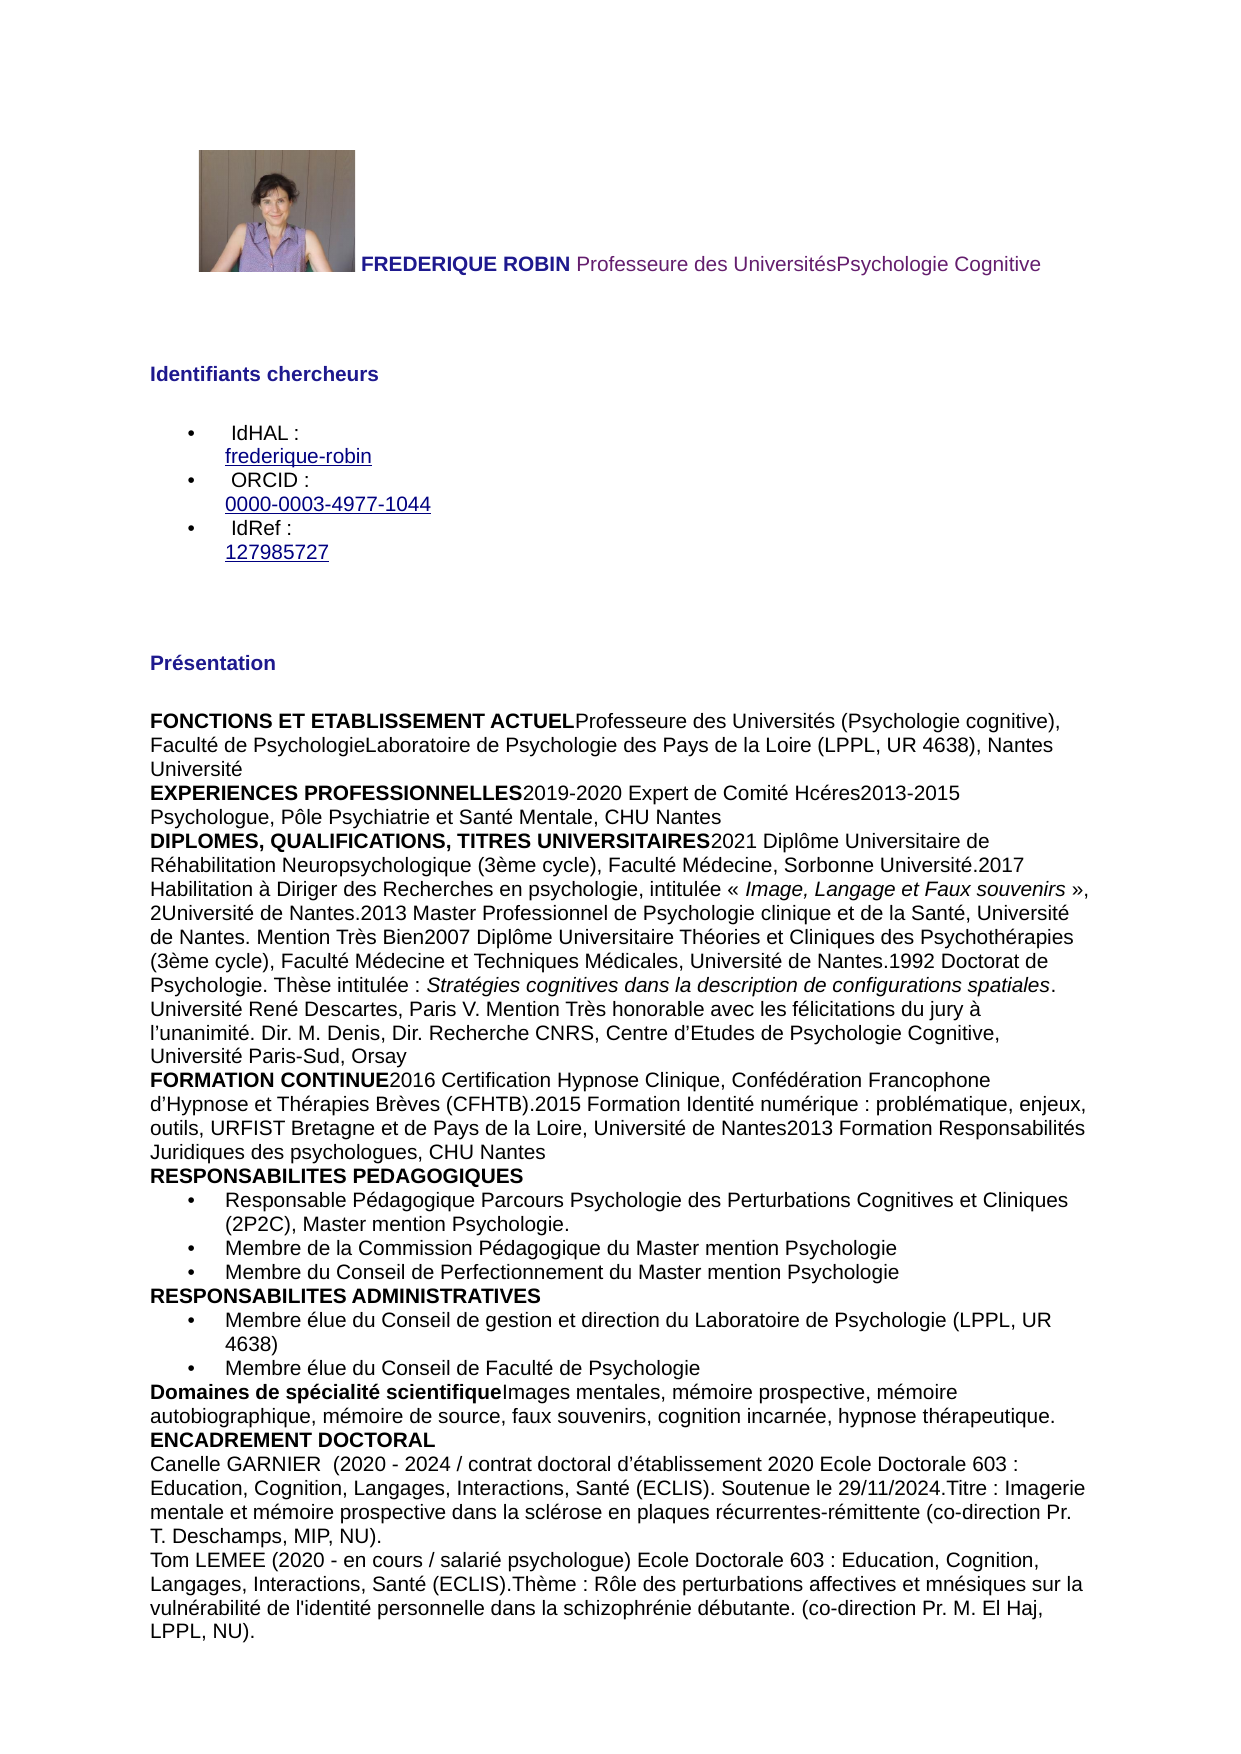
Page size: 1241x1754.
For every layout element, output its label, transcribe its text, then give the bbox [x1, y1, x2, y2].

list Membre élue du Conseil de Faculté de Psychologie [187, 1356, 1090, 1380]
list Membre de la Commission Pédagogique du Master mention Psychologie [187, 1236, 1090, 1260]
text DIPLOMES, QUALIFICATIONS, TITRES UNIVERSITAIRES2021 Diplôme Universitaire de Réhabilitation Neuropsychologique (3ème cycle), Faculté Médecine, Sorbonne Université.2017 Habilitation à Diriger des Recherches en psychologie, intitulée « Image, Langage et Faux souvenirs », 2Université de Nantes.2013 Master Professionnel de Psychologie clinique et de la Santé, Université de Nantes. Mention Très Bien2007 Diplôme Universitaire Théories et Cliniques des Psychothérapies (3ème cycle), Faculté Médecine et Techniques Médicales, Université de Nantes.1992 Doctorat de Psychologie. Thèse intitulée : Stratégies cognitives dans la description de configurations spatiales. Université René Descartes, Paris V. Mention Très honorable avec les félicitations du jury à l’unanimité. Dir. M. Denis, Dir. Recherche CNRS, Centre d’Etudes de Psychologie Cognitive, Université Paris-Sud, Orsay [150, 829, 1090, 1068]
text FORMATION CONTINUE2016 Certification Hypnose Clinique, Confédération Francophone d’Hypnose et Thérapies Brèves (CFHTB).2015 Formation Identité numérique : problématique, enjeux, outils, URFIST Bretagne et de Pays de la Loire, Université de Nantes2013 Formation Responsabilités Juridiques des psychologues, CHU Nantes [150, 1068, 1090, 1164]
list ORCID : [187, 468, 1090, 492]
text FONCTIONS ET ETABLISSEMENT ACTUELProfesseure des Universités (Psychologie cognitive), Faculté de PsychologieLaboratoire de Psychologie des Pays de la Loire (LPPL, UR 4638), Nantes Université [150, 709, 1090, 781]
text Tom LEMEE (2020 - en cours / salarié psychologue) Ecole Doctorale 603 : Education, Cognition, Langages, Interactions, Santé (ECLIS).Thème : Rôle des perturbations affectives et mnésiques sur la vulnérabilité de l'identité personnelle dans la schizophrénie débutante. (co-direction Pr. M. El Haj, LPPL, NU). [150, 1547, 1090, 1643]
text Domaines de spécialité scientifiqueImages mentales, mémoire prospective, mémoire autobiographique, mémoire de source, faux souvenirs, cognition incarnée, hypnose thérapeutique. [150, 1380, 1090, 1428]
text ENCADREMENT DOCTORAL [150, 1428, 1090, 1452]
list Responsable Pédagogique Parcours Psychologie des Perturbations Cognitives et Cliniques (2P2C), Master mention Psychologie. [187, 1188, 1090, 1236]
text EXPERIENCES PROFESSIONNELLES2019-2020 Expert de Comité Hcéres2013-2015 Psychologue, Pôle Psychiatrie et Santé Mentale, CHU Nantes [150, 781, 1090, 829]
list IdHAL : [187, 420, 1090, 444]
subtitle FREDERIQUE ROBIN Professeure des UniversitésPsychologie Cognitive [150, 150, 1090, 276]
list frederique-robin [187, 444, 1090, 468]
subtitle Présentation [150, 651, 1090, 674]
list 127985727 [187, 540, 1090, 564]
picture [198, 150, 356, 272]
subtitle Identifiants chercheurs [150, 362, 1090, 386]
text Canelle GARNIER (2020 - 2024 / contrat doctoral d’établissement 2020 Ecole Doctorale 603 : Education, Cognition, Langages, Interactions, Santé (ECLIS). Soutenue le 29/11/2024.Titre : Imagerie mentale et mémoire prospective dans la sclérose en plaques récurrentes-rémittente (co-direction Pr. T. Deschamps, MIP, NU). [150, 1452, 1090, 1547]
text RESPONSABILITES PEDAGOGIQUES [150, 1164, 1090, 1188]
list 0000-0003-4977-1044 [187, 492, 1090, 516]
list IdRef : [187, 516, 1090, 540]
text RESPONSABILITES ADMINISTRATIVES [150, 1284, 1090, 1308]
list Membre élue du Conseil de gestion et direction du Laboratoire de Psychologie (LPPL, UR 4638) [187, 1308, 1090, 1356]
list Membre du Conseil de Perfectionnement du Master mention Psychologie [187, 1260, 1090, 1284]
